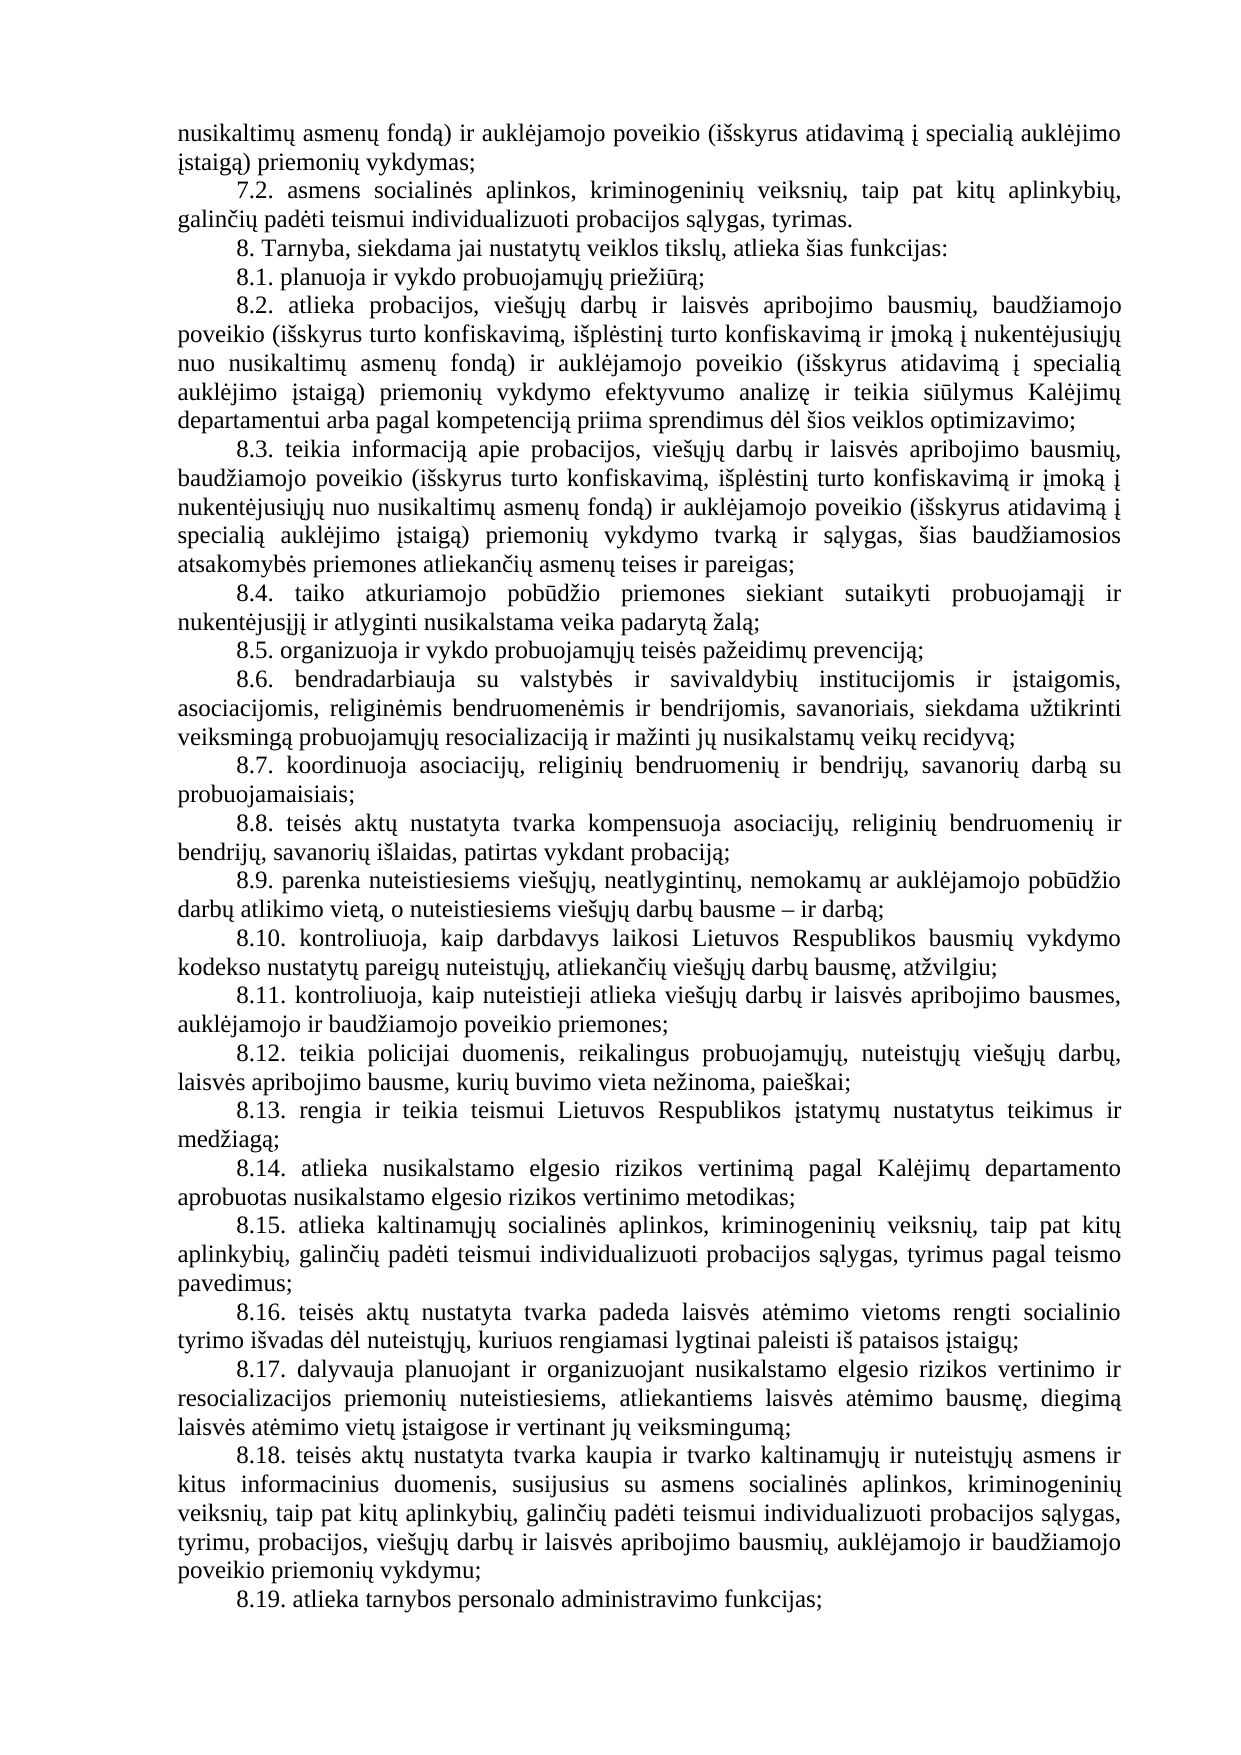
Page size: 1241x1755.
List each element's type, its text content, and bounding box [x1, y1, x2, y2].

text 8. Tarnyba, siekdama jai nustatytų veiklos tikslų, atlieka šias funkcijas: [177, 233, 1122, 262]
text 8.2. atlieka probacijos, viešųjų darbų ir laisvės apribojimo bausmių, baudžiamojo poveikio (išskyrus turto konfiskavimą, išplėstinį turto konfiskavimą ir įmoką į nukentėjusiųjų nuo nusikaltimų asmenų fondą) ir auklėjamojo poveikio (išskyrus atidavimą į specialią auklėjimo įstaigą) priemonių vykdymo efektyvumo analizę ir teikia siūlymus Kalėjimų departamentui arba pagal kompetenciją priima sprendimus dėl šios veiklos optimizavimo; [177, 291, 1122, 434]
text 8.11. kontroliuoja, kaip nuteistieji atlieka viešųjų darbų ir laisvės apribojimo bausmes, auklėjamojo ir baudžiamojo poveikio priemones; [177, 981, 1122, 1038]
text 8.9. parenka nuteistiesiems viešųjų, neatlygintinų, nemokamų ar auklėjamojo pobūdžio darbų atlikimo vietą, o nuteistiesiems viešųjų darbų bausme – ir darbą; [177, 866, 1122, 923]
text 8.1. planuoja ir vykdo probuojamųjų priežiūrą; [177, 262, 1122, 291]
text 8.16. teisės aktų nustatyta tvarka padeda laisvės atėmimo vietoms rengti socialinio tyrimo išvadas dėl nuteistųjų, kuriuos rengiamasi lygtinai paleisti iš pataisos įstaigų; [177, 1297, 1122, 1354]
text nusikaltimų asmenų fondą) ir auklėjamojo poveikio (išskyrus atidavimą į specialią auklėjimo įstaigą) priemonių vykdymas; [177, 118, 1122, 176]
text 8.6. bendradarbiauja su valstybės ir savivaldybių institucijomis ir įstaigomis, asociacijomis, religinėmis bendruomenėmis ir bendrijomis, savanoriais, siekdama užtikrinti veiksmingą probuojamųjų resocializaciją ir mažinti jų nusikalstamų veikų recidyvą; [177, 664, 1122, 751]
text 8.15. atlieka kaltinamųjų socialinės aplinkos, kriminogeninių veiksnių, taip pat kitų aplinkybių, galinčių padėti teismui individualizuoti probacijos sąlygas, tyrimus pagal teismo pavedimus; [177, 1211, 1122, 1297]
text 8.17. dalyvauja planuojant ir organizuojant nusikalstamo elgesio rizikos vertinimo ir resocializacijos priemonių nuteistiesiems, atliekantiems laisvės atėmimo bausmę, diegimą laisvės atėmimo vietų įstaigose ir vertinant jų veiksmingumą; [177, 1354, 1122, 1441]
text 8.4. taiko atkuriamojo pobūdžio priemones siekiant sutaikyti probuojamąjį ir nukentėjusįjį ir atlyginti nusikalstama veika padarytą žalą; [177, 578, 1122, 636]
text 8.12. teikia policijai duomenis, reikalingus probuojamųjų, nuteistųjų viešųjų darbų, laisvės apribojimo bausme, kurių buvimo vieta nežinoma, paieškai; [177, 1038, 1122, 1096]
text 8.5. organizuoja ir vykdo probuojamųjų teisės pažeidimų prevenciją; [177, 636, 1122, 664]
text 8.10. kontroliuoja, kaip darbdavys laikosi Lietuvos Respublikos bausmių vykdymo kodekso nustatytų pareigų nuteistųjų, atliekančių viešųjų darbų bausmę, atžvilgiu; [177, 923, 1122, 981]
text 8.14. atlieka nusikalstamo elgesio rizikos vertinimą pagal Kalėjimų departamento aprobuotas nusikalstamo elgesio rizikos vertinimo metodikas; [177, 1153, 1122, 1211]
text 7.2. asmens socialinės aplinkos, kriminogeninių veiksnių, taip pat kitų aplinkybių, galinčių padėti teismui individualizuoti probacijos sąlygas, tyrimas. [177, 176, 1122, 233]
text 8.7. koordinuoja asociacijų, religinių bendruomenių ir bendrijų, savanorių darbą su probuojamaisiais; [177, 751, 1122, 808]
text 8.18. teisės aktų nustatyta tvarka kaupia ir tvarko kaltinamųjų ir nuteistųjų asmens ir kitus informacinius duomenis, susijusius su asmens socialinės aplinkos, kriminogeninių veiksnių, taip pat kitų aplinkybių, galinčių padėti teismui individualizuoti probacijos sąlygas, tyrimu, probacijos, viešųjų darbų ir laisvės apribojimo bausmių, auklėjamojo ir baudžiamojo poveikio priemonių vykdymu; [177, 1441, 1122, 1584]
text 8.19. atlieka tarnybos personalo administravimo funkcijas; [177, 1584, 1122, 1613]
text 8.3. teikia informaciją apie probacijos, viešųjų darbų ir laisvės apribojimo bausmių, baudžiamojo poveikio (išskyrus turto konfiskavimą, išplėstinį turto konfiskavimą ir įmoką į nukentėjusiųjų nuo nusikaltimų asmenų fondą) ir auklėjamojo poveikio (išskyrus atidavimą į specialią auklėjimo įstaigą) priemonių vykdymo tvarką ir sąlygas, šias baudžiamosios atsakomybės priemones atliekančių asmenų teises ir pareigas; [177, 434, 1122, 578]
text 8.13. rengia ir teikia teismui Lietuvos Respublikos įstatymų nustatytus teikimus ir medžiagą; [177, 1096, 1122, 1153]
text 8.8. teisės aktų nustatyta tvarka kompensuoja asociacijų, religinių bendruomenių ir bendrijų, savanorių išlaidas, patirtas vykdant probaciją; [177, 808, 1122, 866]
